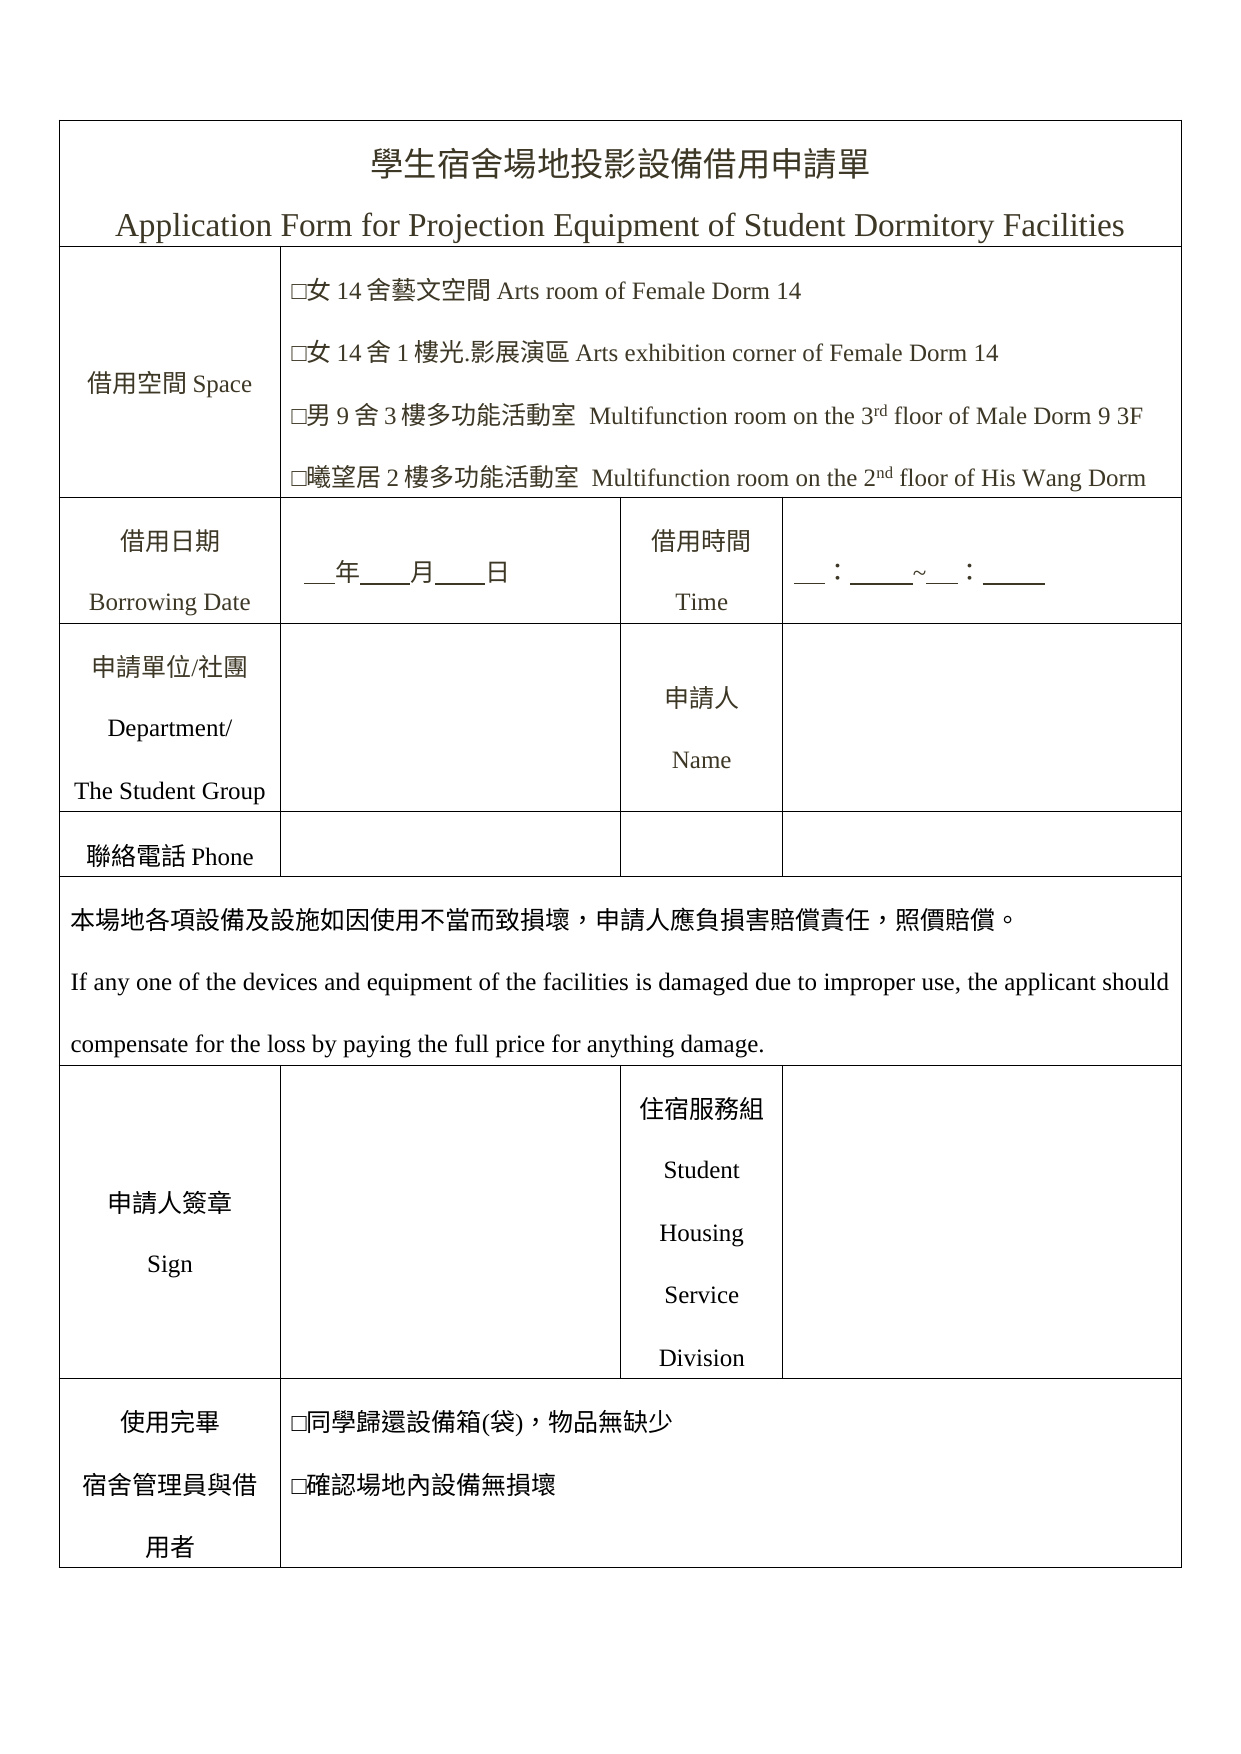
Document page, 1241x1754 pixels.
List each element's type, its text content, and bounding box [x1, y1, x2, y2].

table_header 學生宿舍場地投影設備借用申請單 Application Form for Projection Equipment of Student Dormitory Facilities [60, 121, 1181, 246]
table_cell 本場地各項設備及設施如因使用不當而致損壞，申請人應負損害賠償責任，照價賠償。 If any one of the devices and equipment of the facilities is damaged due to improper use, the applicant should compensate for the loss by paying the full price for anything damage. [60, 877, 1181, 1065]
table_cell ： ~ ： [783, 498, 1181, 623]
table_cell [783, 624, 1181, 811]
table_cell 申請人 Name [621, 624, 782, 811]
table_cell 使用完畢 宿舍管理員與借用者 [60, 1379, 280, 1567]
table_cell 申請單位/社團 Department/ The Student Group [60, 624, 280, 811]
table_cell [621, 812, 782, 876]
table_cell 聯絡電話Phone [60, 812, 280, 876]
table_cell [281, 1066, 620, 1378]
table_cell 住宿服務組Student Housing Service Division [621, 1066, 782, 1378]
table_cell [281, 812, 620, 876]
table_cell □同學歸還設備箱(袋)，物品無缺少 □確認場地內設備無損壞 [281, 1379, 1181, 1567]
table_cell 借用空間Space [60, 247, 280, 497]
table_cell □女14舍藝文空間Arts room of Female Dorm 14 □女14舍1樓光.影展演區Arts exhibition corner of Female Dorm 14 □男9舍3樓多功能活動室 Multifunction room on the 3rd floor of Male Dorm 9 3F □曦望居2樓多功能活動室 Multifunction room on the 2nd floor of His Wang Dorm [281, 247, 1181, 497]
table_cell [281, 624, 620, 811]
table_cell 借用時間 Time [621, 498, 782, 623]
table_cell [783, 1066, 1181, 1378]
table_cell 年 月 日 [281, 498, 620, 623]
table_cell 借用日期 Borrowing Date [60, 498, 280, 623]
table_cell 申請人簽章 Sign [60, 1066, 280, 1378]
table_cell [783, 812, 1181, 876]
